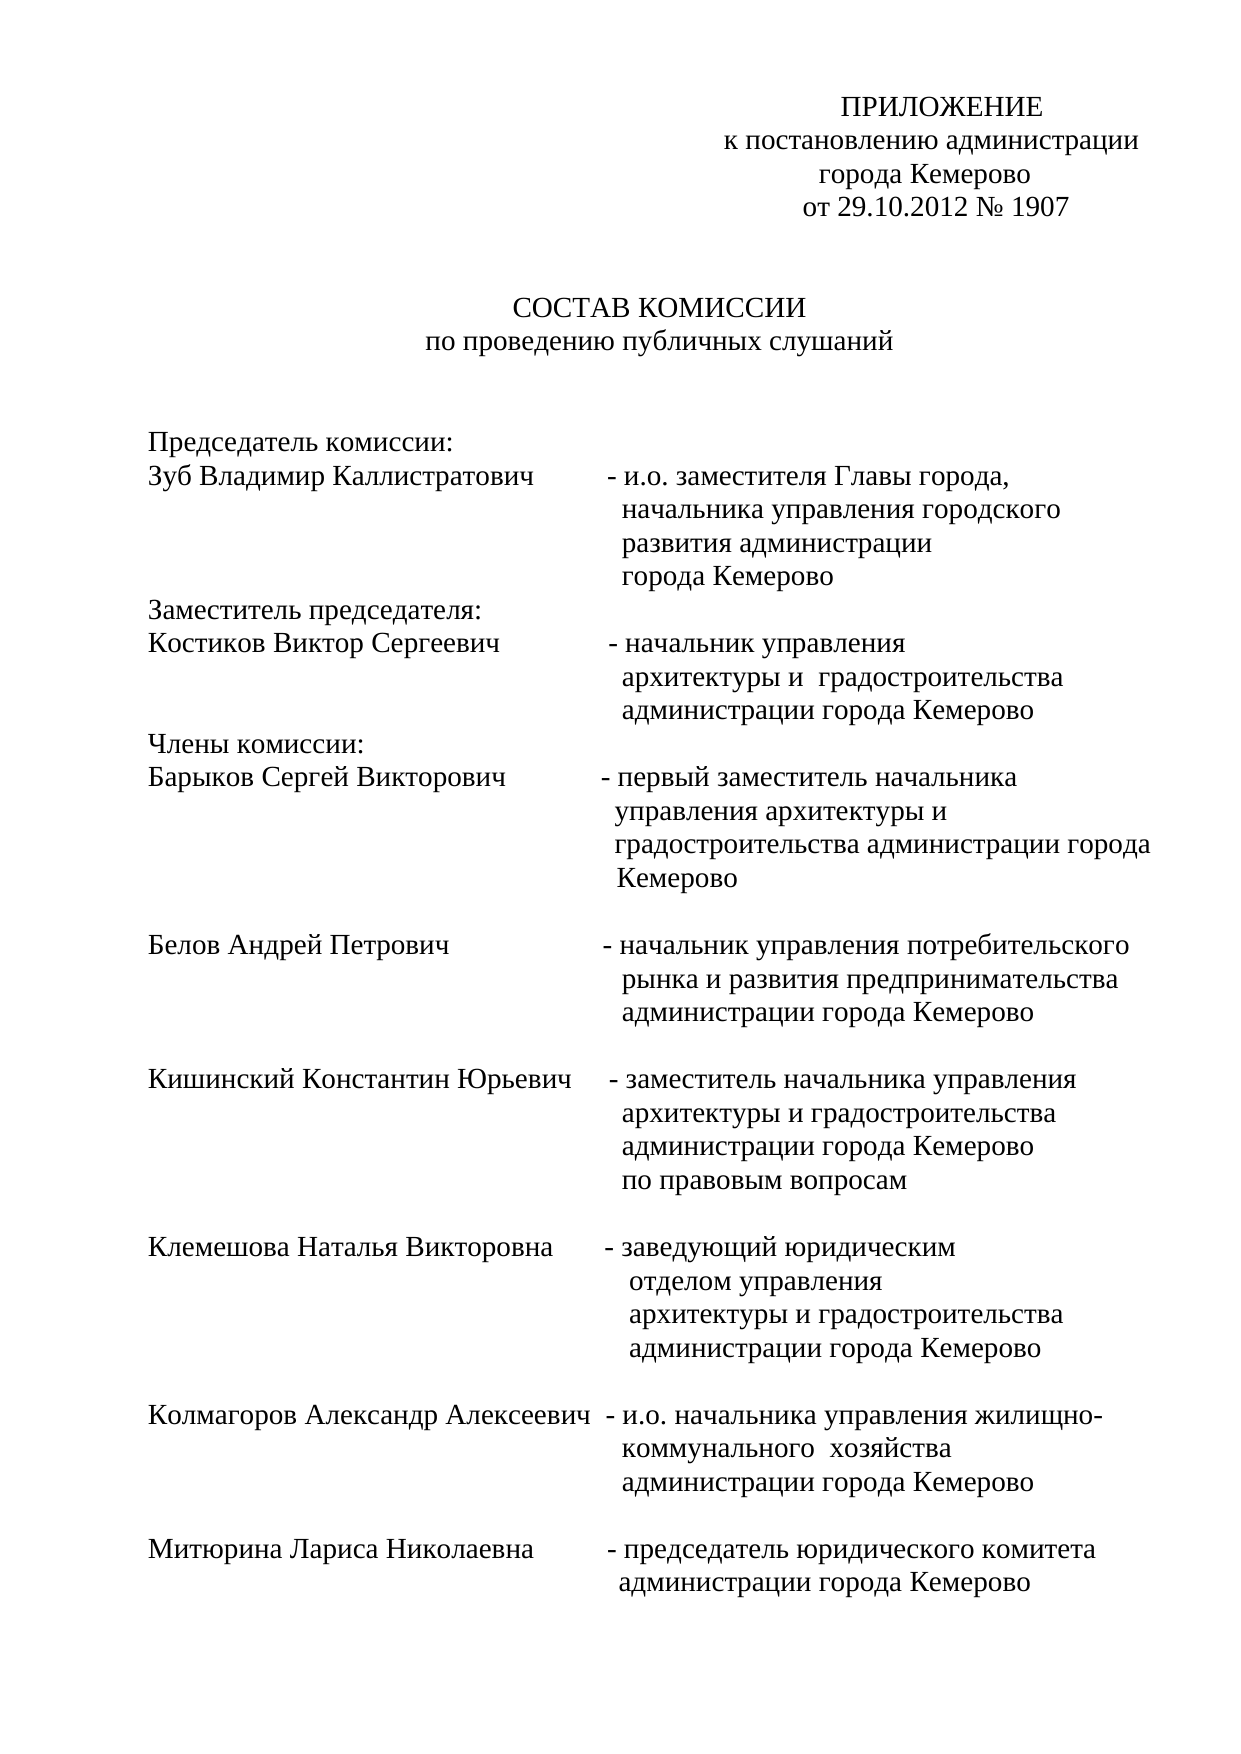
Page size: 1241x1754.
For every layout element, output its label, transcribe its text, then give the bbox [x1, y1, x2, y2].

title рынка и развития предпринимательства [148, 961, 1152, 994]
text отделом управления [148, 1263, 1152, 1296]
title Белов Андрей Петрович - начальник управления потребительского [148, 927, 1152, 961]
title Кишинский Константин Юрьевич - заместитель начальника управления [148, 1061, 1152, 1095]
text СОСТАВ КОМИССИИ [148, 290, 1170, 323]
text Зуб Владимир Каллистратович - и.о. заместителя Главы города, [148, 458, 1152, 491]
text ПРИЛОЖЕНИЕ [148, 89, 1152, 122]
text к постановлению администрации [148, 122, 1152, 156]
text управления архитектуры и [148, 793, 1152, 827]
title архитектуры и градостроительства [148, 659, 1152, 692]
title администрации города Кемерово [148, 1128, 1152, 1162]
text архитектуры и градостроительства [148, 1296, 1152, 1330]
text от 29.10.2012 № 1907 [664, 189, 1152, 223]
title архитектуры и градостроительства [148, 1095, 1152, 1128]
title Костиков Виктор Сергеевич - начальник управления [148, 625, 1152, 659]
text Колмагоров Александр Алексеевич - и.о. начальника управления жилищно- [148, 1397, 1152, 1430]
text Барыков Сергей Викторович - первый заместитель начальника [148, 759, 1152, 793]
text города Кемерово [738, 156, 1152, 189]
text градостроительства администрации города Кемерово [148, 827, 1152, 894]
text развития администрации [148, 525, 1152, 558]
text начальника управления городского [148, 491, 1152, 525]
text Председатель комиссии: [148, 424, 1152, 458]
text администрации города Кемерово [148, 1330, 1152, 1363]
text администрации города Кемерово [148, 1464, 1152, 1497]
text коммунального хозяйства [148, 1430, 1152, 1464]
text по проведению публичных слушаний [148, 323, 1170, 357]
text города Кемерово [148, 558, 1152, 592]
title Члены комиссии: [148, 726, 1152, 759]
text Митюрина Лариса Николаевна - председатель юридического комитета [148, 1531, 1152, 1564]
text по правовым вопросам [148, 1162, 1152, 1196]
title администрации города Кемерово [148, 692, 1152, 726]
text Заместитель председателя: [148, 592, 1152, 625]
text Клемешова Наталья Викторовна - заведующий юридическим [148, 1229, 1152, 1263]
text администрации города Кемерово [148, 1564, 1152, 1598]
title администрации города Кемерово [148, 994, 1152, 1028]
